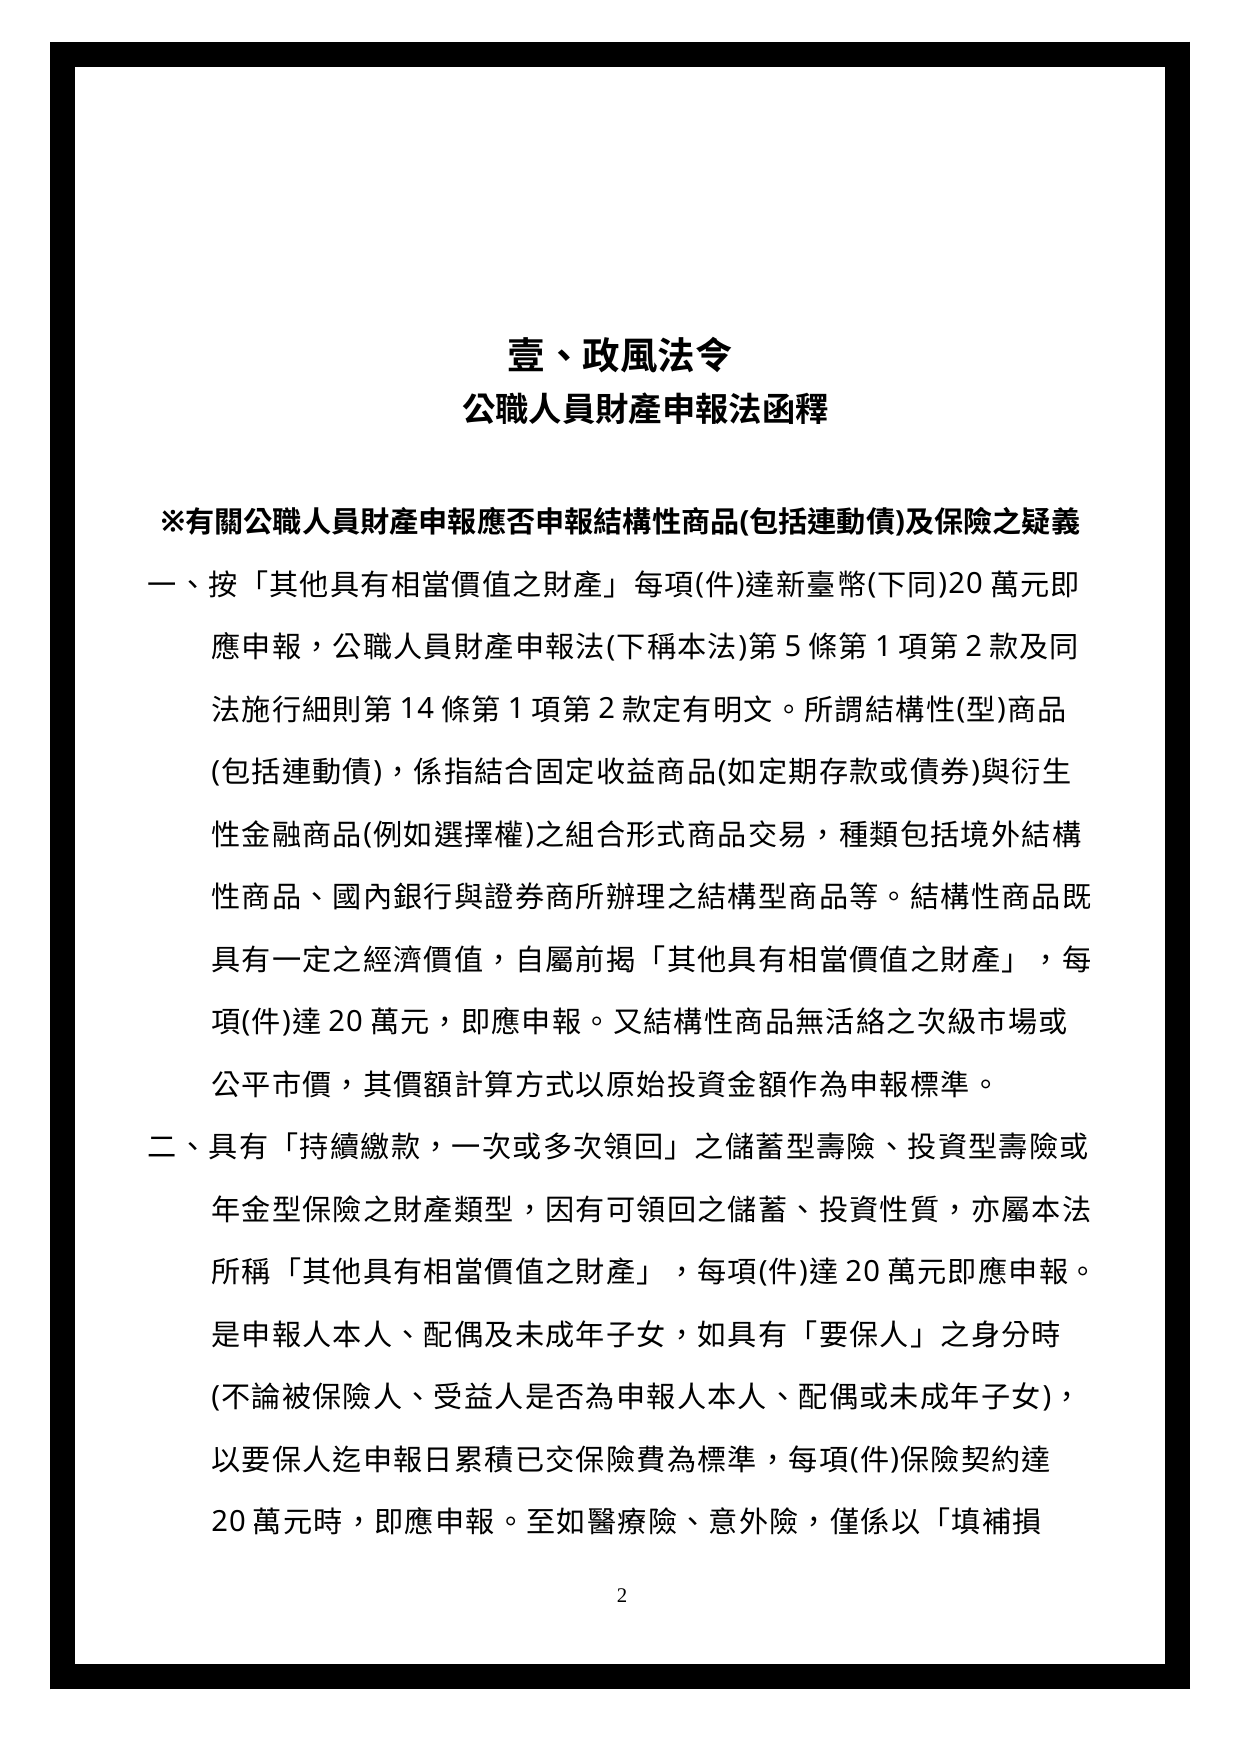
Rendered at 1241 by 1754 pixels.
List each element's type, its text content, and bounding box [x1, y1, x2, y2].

text 公職人員財產申報法函釋 [198, 381, 1092, 431]
text 二、具有「持續繳款，一次或多次領回」之儲蓄型壽險、投資型壽險或年金型保險之財產類型，因有可領回之儲蓄、投資性質，亦屬本法所稱「其他具有相當價值之財產」，每項(件)達20萬元即應申報。是申報人本人、配偶及未成年子女，如具有「要保人」之身分時(不論被保險人、受益人是否為申報人本人、配偶或未成年子女)，以要保人迄申報日累積已交保險費為標準，每項(件)保險契約達20萬元時，即應申報。至如醫療險、意外險，僅係以「填補損害」為目的，不屬「持續繳款，一次或多次領回」性質之財產，自毋庸申報。 [148, 1103, 1092, 1541]
text ※有關公職人員財產申報應否申報結構性商品(包括連動債)及保險之疑義 [148, 478, 1092, 541]
text 壹、政風法令 [148, 323, 1092, 381]
text 一、按「其他具有相當價值之財產」每項(件)達新臺幣(下同)20萬元即應申報，公職人員財產申報法(下稱本法)第5條第1項第2款及同法施行細則第14條第1項第2款定有明文。所謂結構性(型)商品(包括連動債)，係指結合固定收益商品(如定期存款或債券)與衍生性金融商品(例如選擇權)之組合形式商品交易，種類包括境外結構性商品、國內銀行與證券商所辦理之結構型商品等。結構性商品既具有一定之經濟價值，自屬前揭「其他具有相當價值之財產」，每項(件)達20萬元，即應申報。又結構性商品無活絡之次級市場或公平市價，其價額計算方式以原始投資金額作為申報標準。 [148, 541, 1092, 1103]
